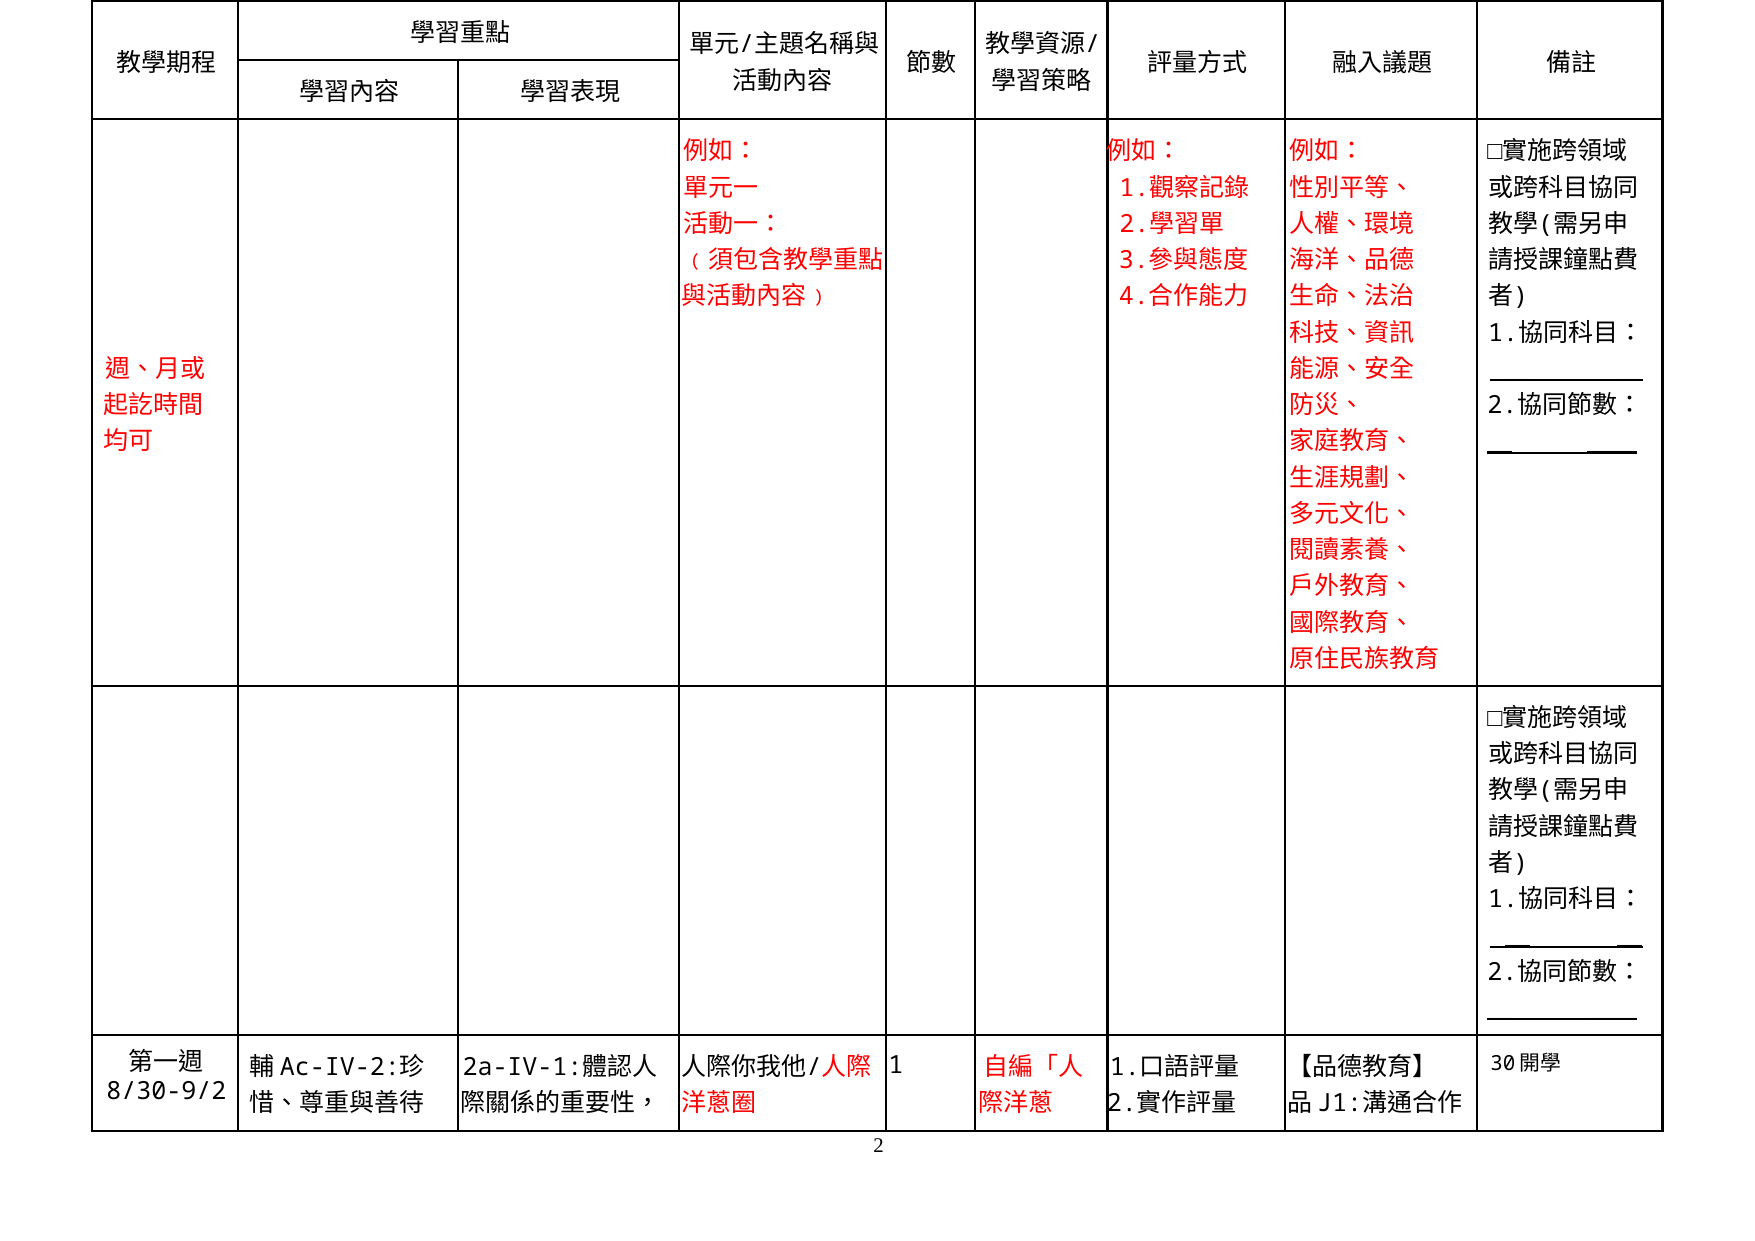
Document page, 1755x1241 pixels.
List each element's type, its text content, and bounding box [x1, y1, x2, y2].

table_cell 1.口語評量 2.實作評量 [1109, 1036, 1284, 1129]
table_cell [239, 120, 457, 685]
table_cell 輔Ac-IV-2:珍惜、尊重與善待 [239, 1036, 457, 1129]
table_cell 自編「人際洋蔥 [976, 1036, 1106, 1129]
table_cell [887, 120, 974, 685]
table_cell 1 [887, 1036, 974, 1129]
table_header 評量方式 [1109, 2, 1284, 118]
table_cell □實施跨領域或跨科目協同教學(需另申請授課鐘點費者) 1.協同科目： ＿ ＿ 2.協同節數： ＿ ＿＿ [1478, 120, 1661, 685]
table_header 學習重點 [239, 2, 678, 59]
table_cell 【品德教育】 品J1:溝通合作 [1286, 1036, 1476, 1129]
table_header 教學期程 [93, 2, 237, 118]
table_cell 學習表現 [459, 61, 678, 118]
table_cell 2a-IV-1:體認人際關係的重要性， [459, 1036, 678, 1129]
table_cell 例如： 單元一 活動一： ﹙須包含教學重點與活動內容﹚ [680, 120, 885, 685]
table_cell [976, 687, 1106, 1034]
table_cell 例如： 性別平等、 人權、環境 海洋、品德 生命、法治 科技、資訊 能源、安全 防災、 家庭教育、 生涯規劃、 多元文化、 閱讀素養、 戶外教育、 國際教育、 原住民族教育 [1286, 120, 1476, 685]
table_cell 學習內容 [239, 61, 457, 118]
table_cell [1286, 687, 1476, 1034]
table_cell [976, 120, 1106, 685]
table_header 教學資源/學習策略 [976, 2, 1106, 118]
table_header 節數 [887, 2, 974, 118]
table_cell [1109, 687, 1284, 1034]
table_cell □實施跨領域或跨科目協同教學(需另申請授課鐘點費者) 1.協同科目： ＿ ＿ 2.協同節數： ＿ ＿＿ [1478, 687, 1661, 1034]
table_cell [459, 120, 678, 685]
table_cell [887, 687, 974, 1034]
table_cell [459, 687, 678, 1034]
table_cell 例如： 1.觀察記錄 2.學習單 3.參與態度 4.合作能力 [1109, 120, 1284, 685]
table_cell 人際你我他/人際洋蔥圈 [680, 1036, 885, 1129]
table_cell 30開學 [1478, 1036, 1661, 1129]
table_cell [680, 687, 885, 1034]
table_cell 週、月或起訖時間均可 [93, 120, 237, 685]
table_header 融入議題 [1286, 2, 1476, 118]
table_cell 第一週 8/30-9/2 [93, 1036, 237, 1129]
table_cell [93, 687, 237, 1034]
table_header 備註 [1478, 2, 1661, 118]
table_cell [239, 687, 457, 1034]
table_header 單元/主題名稱與活動內容 [680, 2, 885, 118]
